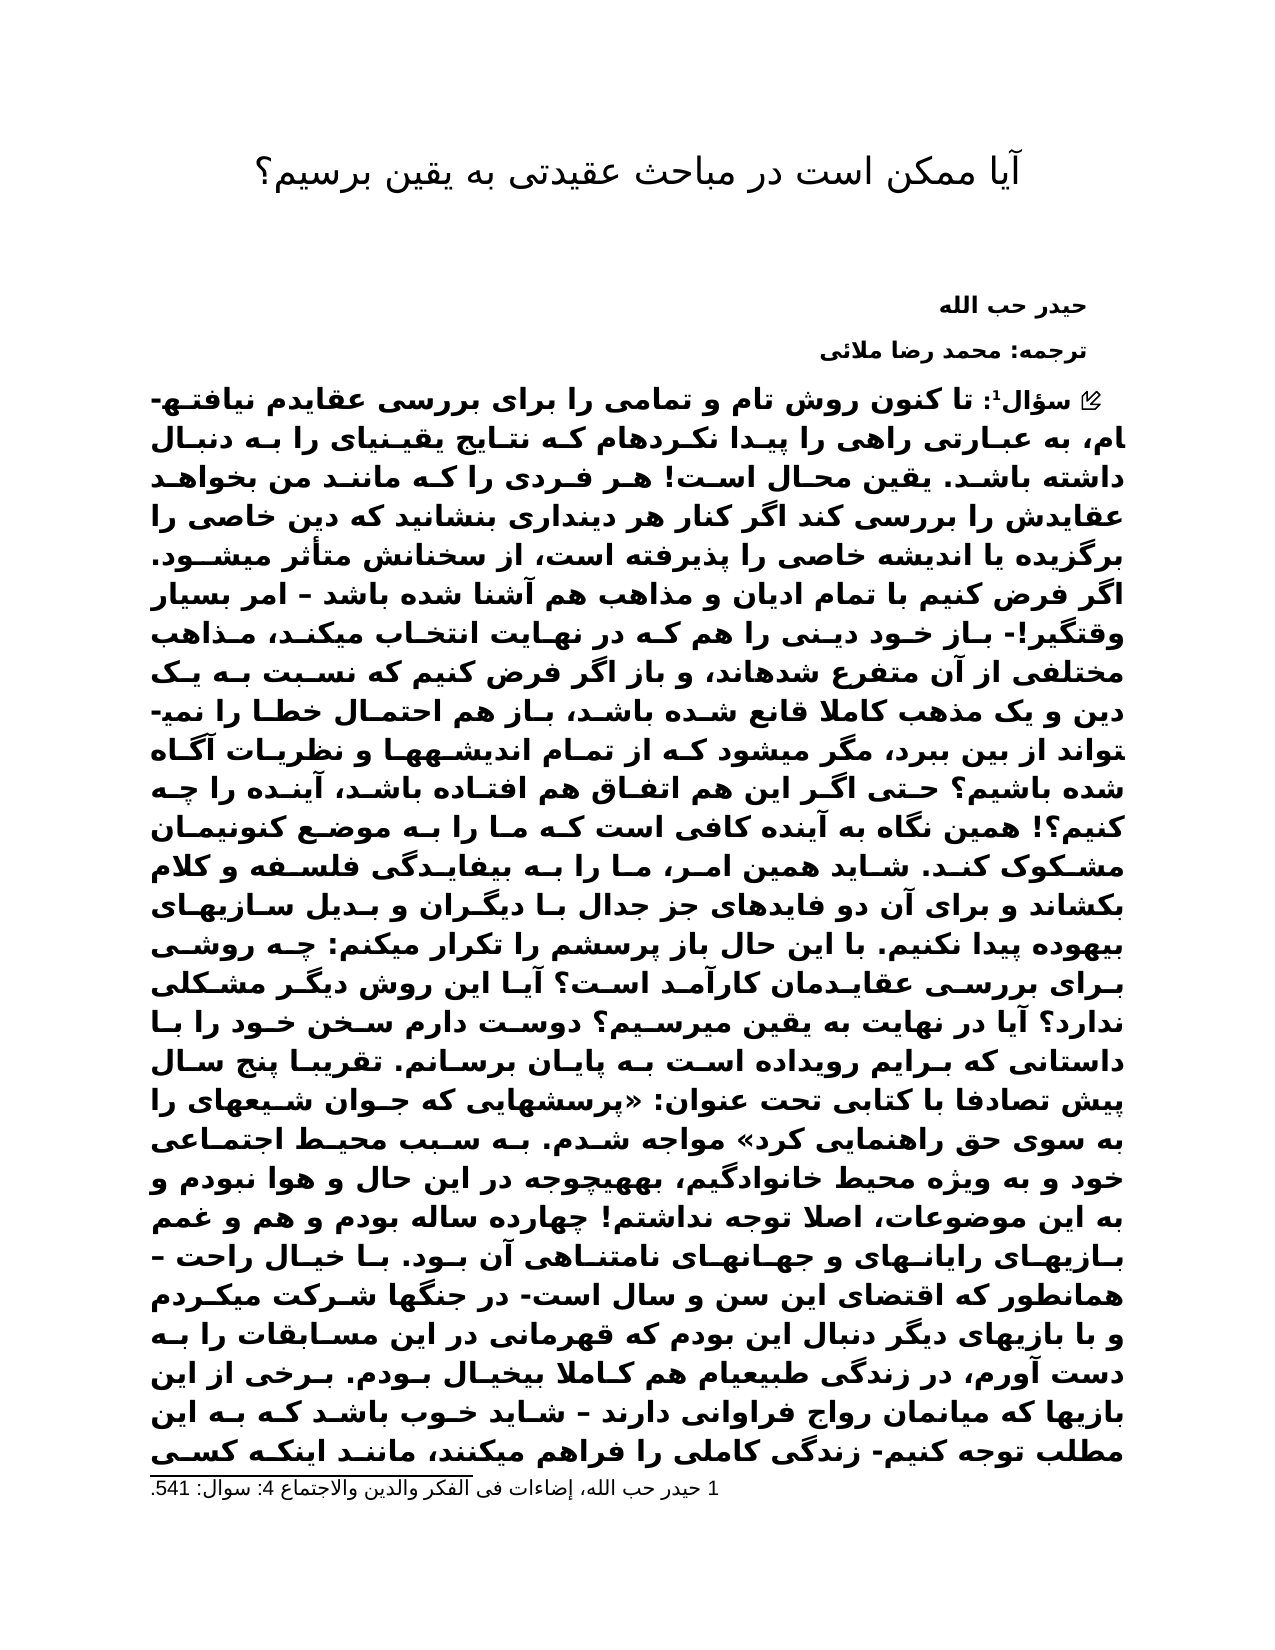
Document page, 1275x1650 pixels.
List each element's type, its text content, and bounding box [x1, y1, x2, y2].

text  سؤال: تا کنون روش تام و تمامی را برای بررسی عقایدم نیافته­ام، به عبارتی راهی را پیدا نکرده­ام که نتایج یقینی­ای را به دنبال داشته باشد. یقین محال است! هر فردی را که مانند من بخواهد عقایدش را بررسی کند اگر کنار هر دین­داری بنشانید که دین خاصی را برگزیده یا اندیشه خاصی را پذیرفته است، از سخنانش متأثر می­شود. اگر فرض کنیم با تمام ادیان و مذاهب هم آشنا شده باشد – امر بسیار وقت­گیر!- باز خود دینی را هم که در نهایت انتخاب می­کند، مذاهب مختلفی از آن متفرع شده­اند، و باز اگر فرض کنیم که نسبت به یک دین و یک مذهب کاملا قانع شده باشد، باز هم احتمال خطا را نمی­تواند از بین ببرد، مگر می­شود که از تمام اندیشه­ها و نظریات آگاه شده باشیم؟ حتی اگر این هم اتفاق هم افتاده باشد، آینده را چه کنیم؟! همین نگاه به آینده کافی است که ما را به موضع کنونیمان مشکوک کند. شاید همین امر، ما را به بی­فایدگی فلسفه و کلام بکشاند و برای آن­ دو فایده­ای جز جدال با دیگران و بدیل سازی­های بیهوده پیدا نکنیم. با این حال باز پرسشم را تکرار می­کنم: چه روشی برای بررسی عقایدمان کارآمد است؟ آیا این روش دیگر مشکلی ندارد؟ آیا در نهایت به یقین می­رسیم؟ دوست دارم سخن خود را با داستانی که برایم روی­داده است به پایان برسانم. تقریبا پنج سال پیش تصادفا با کتابی تحت عنوان: «پرسش­هایی که جوان شیعه­ای را به سوی حق راهنمایی کرد» مواجه شدم. به سبب محیط اجتماعی خود و به ویژه محیط خانوادگیم، به­هیچ­وجه در این حال و هوا نبودم و به این موضوعات، اصلا توجه نداشتم! چهارده ساله بودم و هم و غمم بازی­های رایانه­ای و جهان­های نامتناهی آن بود. با خیال راحت – همانطور که اقتضای این سن و سال است- در جنگ­ها شرکت می­کردم و با بازی­های دیگر دنبال این بودم که قهرمانی­ در این مسابقات را به دست آورم، در زندگی طبیعی­ام هم کاملا بی­خیال بودم. برخی از این بازی­ها که میان­مان رواج فراوانی دارند – شاید خوب باشد که به این مطلب توجه کنیم- زندگی کاملی را فراهم می­کنند، مانند اینکه کسی شخصی زندگی­اش را می­کند، خانه­ای در اختیارش است، ماشینی را زیر پایش انداخته و غالبا هر روز جرم و جنایتی از او سر می­زند. وقتی اینطور وقتم به بطالت می­گذشت و دلمشغولی واقعیم همین­ها – بازی­ها- بودند دیگر تقریبا برایم وقتی نمی­ماند، همان یک­ذره وقتی هم که مانده بود، باید صرف درس و مدرسه­ام می­کردم، تا پله­ای ترقی را بپیمایم، تا پدر و مادر و به طور کلی محیطی که در آن زندگی می­کردم خوشحال شوند! در این میان این کتاب توجهم را جلب کرد و مطالعه آن را شروع کردم. همانطور که پیش می­رفتم به تمامی عقایدی که داشتم مشکوک شدم و هنگام این مطالعه فکر می­کردم استدلال­های این کتاب ضعیف نیستند، ولی چند دقیقه که از مطالعه آن فارق شدم به این فکر کردم که آیا معقول است آن مرجعی که از او تقلید می­کنم – پدرم مرا به سمت ایشان هدایت کرد- و از نظرم آدم بزرگی هستند... نسبت به این امور جاهل باشند؟ آیا امام جماعتی که از کودکی پشتش نماز می­خوانم چیزی از دین نمی­داند؟ یا چرا نباید به امام جماعتی که اینقدر دوستش داریم و پیشانی­اش را می­بوسیم این کتاب را بدهم تا پاسخم را از ایشان دریافت کنم؟ در این صورت حتما این گیجی و منگی من از بین خواهد رفت یا دست­کم، بسیار کم­تر خواهد شد، ایشان به اندازه کافی دانشمند و فرزانه هستند و منطقی است که به پرسش­های من پاسخ دهند اگرچه که این این پرسش­ها از نظر من بسیار مشکل باشند. روز بعد او را ملاقات کردم و تا چند روز بعد پرسش­هایم را به او ارائه می­کردم. با گذشت یک هفته، پاسخ­های خود را نوشته شده بر پشت همان کاغذ پرسش­ها برگرداند و همانجا، کسی که این پرسش­ها را در ذهنم ایجاد کرده بود را با وصف نادان خطاب می­کرد. پس از اینکه پاسخ­های او را مطالعه کردم با مشکل بزرگی مواجه شدم و آن هم اینکه پاسخ­های ایشان بسیار سطحی و ناکافی بود! شاید به این دلیل که این روحانی عزیز می­خواست پاسخ­هایی ساده­ و مطابق فهم من به این پرسش­ها داده باشد، شاید هم وقت نداشت که به اندازه کافی در متون تاریخی بگردد و شواهد قانع­کننده­ای را برای پاسخ­هایش به دست آورد. به هر حال این طلبه مبلغ نتوانست مرا قانع کند. پس از آن نیز رویداد­های مشابهی برایم پیش آمد، به کلیساهای مختلفی در کویت سر زدم و با مسئولین آن نشست و برخاست داشتم. خودم را در دوره­ای قانع کرده بودم که حق، خودش را به من نشان خواهد داد. در همین راستا از یکی از فارغ التحصیلان دانشکده­ دین شناسی خواستم تا با ایجاد پرسش­هایی، تصوراتی را که برایم ایجاد شده بود را ویران کند. همه این­ها را کنار آن رسوبات ذهنی­ای بگذارید که در سفر عمره­ام باقی مانده بود، رسوباتی که کاملا در تضاد با برخی از دیدگاه­های منتسبین به این طائفه قرار داشت. به هر حال این فرازونشیب­ها به من فهماند که رسیدن به یقین غیرممکن است. حال می­خواستم نظر شما را هم جویا شوم. [150, 382, 1125, 1468]
text آیا ممکن است در مباحث عقیدتی به یقین برسیم؟ [150, 150, 1125, 194]
text ترجمه: محمد رضا ملائى [150, 337, 1087, 364]
text حیدر حب الله، إضاءات فی الفکر والدین والاجتماع 4: سوال: 541. [150, 1476, 1125, 1500]
text حیدر حب الله [150, 292, 1087, 319]
